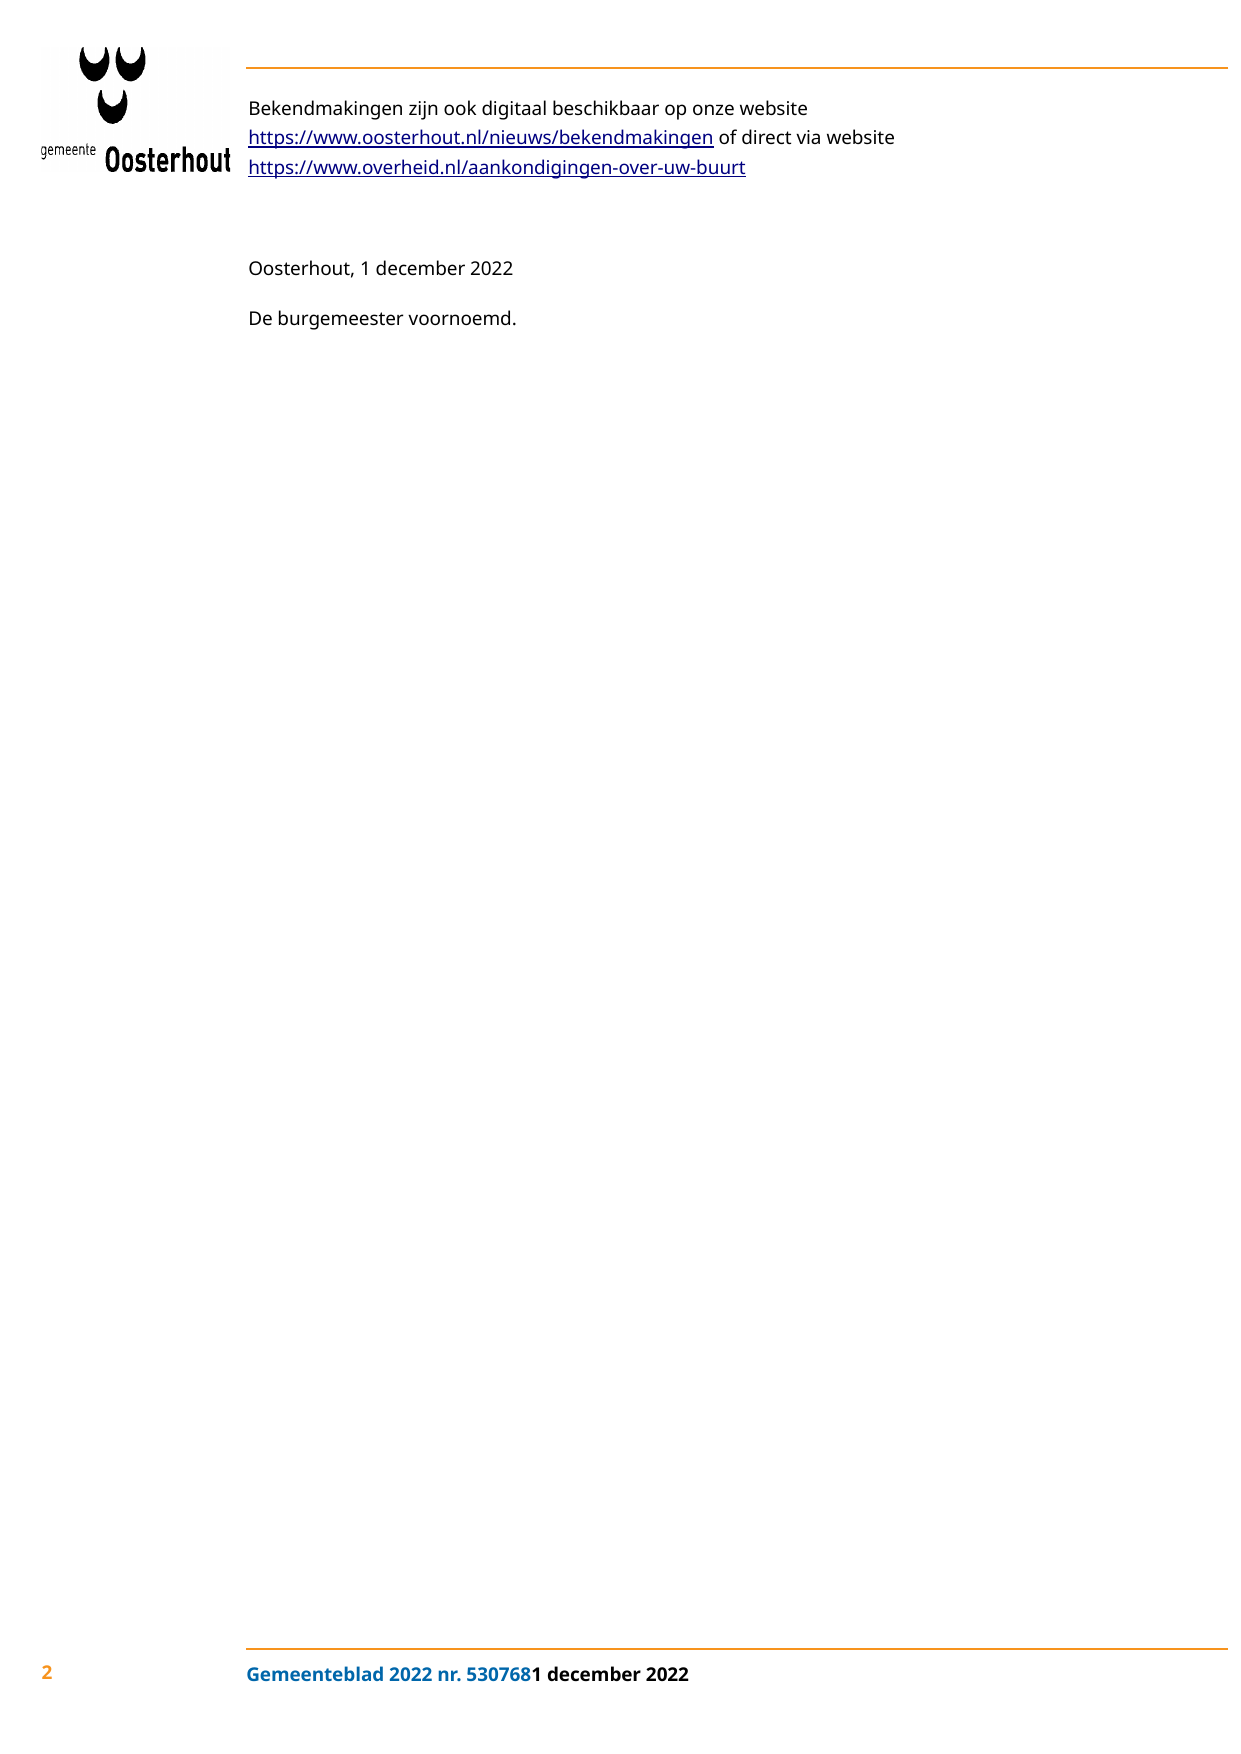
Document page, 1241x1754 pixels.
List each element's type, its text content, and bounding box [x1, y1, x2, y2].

text Bekendmakingen zijn ook digitaal beschikbaar op onze website https://www.oosterhout.nl/nieuws/bekendmakingen of direct via website https://www.overheid.nl/aankondigingen-over-uw-buurt [248, 95, 1152, 180]
text De burgemeester voornoemd. [248, 305, 1152, 331]
text Oosterhout, 1 december 2022 [248, 255, 1152, 281]
picture [41, 47, 231, 172]
